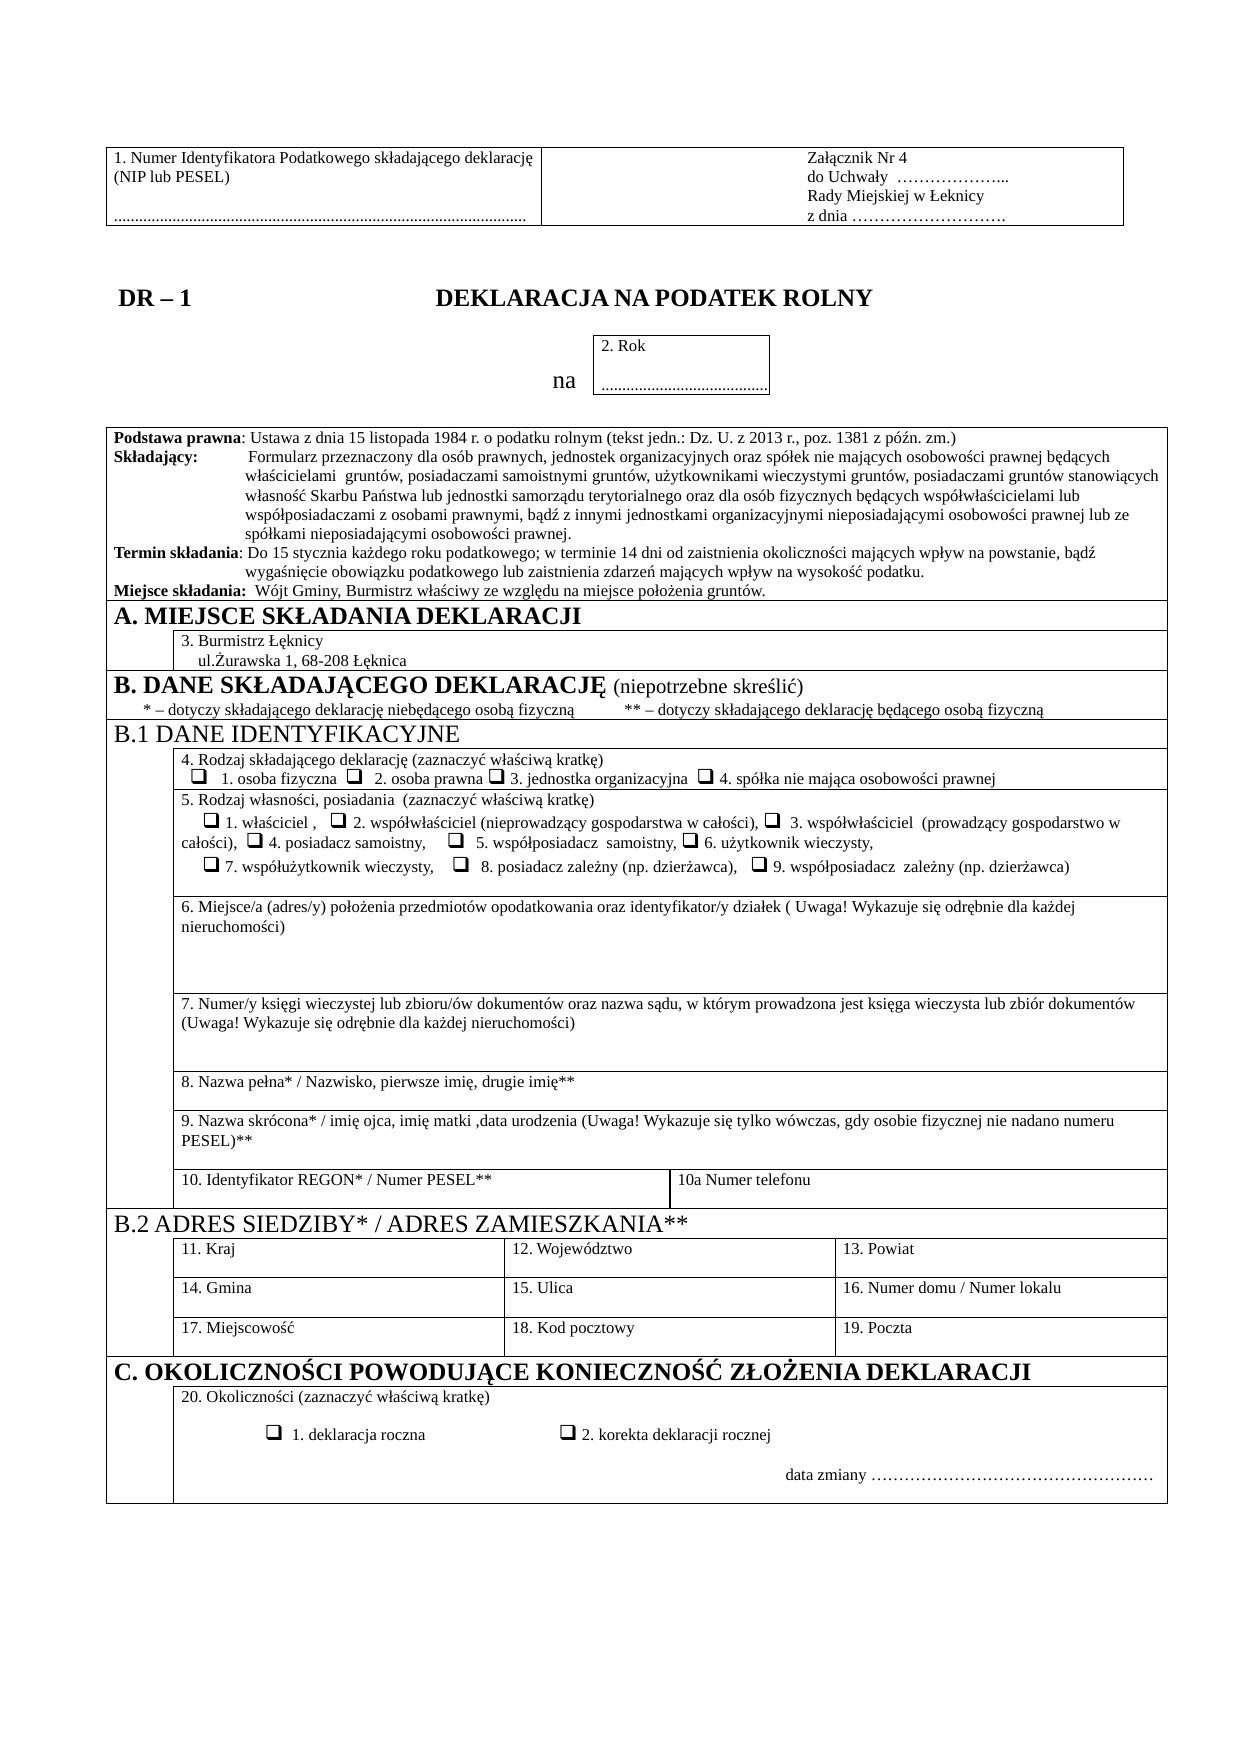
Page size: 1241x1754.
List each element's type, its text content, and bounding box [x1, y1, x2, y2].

table_header na [545, 335, 593, 393]
table_cell 7. Numer/y księgi wieczystej lub zbioru/ów dokumentów oraz nazwa sądu, w którym prowadzona jest księga wieczysta lub zbiór dokumentów (Uwaga! Wykazuje się odrębnie dla każdej nieruchomości) [174, 994, 1167, 1071]
table_cell C. OKOLICZNOŚCI POWODUJĄCE KONIECZNOŚĆ ZŁOŻENIA DEKLARACJI [107, 1357, 1167, 1386]
table_cell [107, 1169, 173, 1208]
text DR – 1 DEKLARACJA NA PODATEK ROLNY [118, 283, 1122, 312]
table_cell [107, 1238, 173, 1277]
table_header 1. Numer Identyfikatora Podatkowego składającego deklarację (NIP lub PESEL) ................................................................................................... [107, 148, 541, 224]
table_cell 16. Numer domu / Numer lokalu [836, 1278, 1167, 1317]
table_cell 3. Burmistrz Łęknicy ul.Żurawska 1, 68-208 Łęknica [174, 631, 1167, 669]
table_cell B.2 ADRES SIEDZIBY* / ADRES ZAMIESZKANIA** [107, 1209, 1167, 1238]
table_cell 17. Miejscowość [174, 1318, 504, 1356]
table_cell 14. Gmina [174, 1278, 504, 1317]
table_header Załącznik Nr 4 do Uchwały ………………... Rady Miejskiej w Łeknicy z dnia ………………………. [542, 148, 1123, 224]
table_cell [107, 1277, 173, 1317]
table_cell 9. Nazwa skrócona* / imię ojca, imię matki ,data urodzenia (Uwaga! Wykazuje się tylko wówczas, gdy osobie fizycznej nie nadano numeru PESEL)** [174, 1111, 1167, 1169]
table_cell [107, 789, 173, 896]
table_cell 12. Województwo [505, 1239, 835, 1277]
table_cell 11. Kraj [174, 1239, 504, 1277]
table_cell 20. Okoliczności (zaznaczyć właściwą kratkę)  1. deklaracja roczna  2. korekta deklaracji rocznej data zmiany …………………………………………… [174, 1387, 1167, 1503]
table_cell [107, 1071, 173, 1110]
table_cell [107, 630, 173, 669]
table_cell 10. Identyfikator REGON* / Numer PESEL** [174, 1170, 669, 1208]
table_cell 13. Powiat [836, 1239, 1167, 1277]
table_cell B. DANE SKŁADAJĄCEGO DEKLARACJĘ (niepotrzebne skreślić) * – dotyczy składającego deklarację niebędącego osobą fizyczną ** – dotyczy składającego deklarację będącego osobą fizyczną [107, 671, 1167, 718]
table_cell [107, 1386, 173, 1503]
table_cell 6. Miejsce/a (adres/y) położenia przedmiotów opodatkowania oraz identyfikator/y działek ( Uwaga! Wykazuje się odrębnie dla każdej nieruchomości) [174, 897, 1167, 993]
table_cell 10a Numer telefonu [671, 1170, 1167, 1208]
table_cell 18. Kod pocztowy [505, 1318, 835, 1356]
table_cell 8. Nazwa pełna* / Nazwisko, pierwsze imię, drugie imię** [174, 1072, 1167, 1110]
table_cell [107, 1110, 173, 1169]
table_header Podstawa prawna: Ustawa z dnia 15 listopada 1984 r. o podatku rolnym (tekst jedn.: Dz. U. z 2013 r., poz. 1381 z późn. zm.) Składający: Formularz przeznaczony dla osób prawnych, jednostek organizacyjnych oraz spółek nie mających osobowości prawnej będących właścicielami gruntów, posiadaczami samoistnymi gruntów, użytkownikami wieczystymi gruntów, posiadaczami gruntów stanowiących własność Skarbu Państwa lub jednostki samorządu terytorialnego oraz dla osób fizycznych będących współwłaścicielami lub współposiadaczami z osobami prawnymi, bądź z innymi jednostkami organizacyjnymi nieposiadającymi osobowości prawnej lub ze spółkami nieposiadającymi osobowości prawnej. Termin składania: Do 15 stycznia każdego roku podatkowego; w terminie 14 dni od zaistnienia okoliczności mających wpływ na powstanie, bądź wygaśnięcie obowiązku podatkowego lub zaistnienia zdarzeń mających wpływ na wysokość podatku. Miejsce składania: Wójt Gminy, Burmistrz właściwy ze względu na miejsce położenia gruntów. [107, 428, 1167, 600]
table_cell [107, 896, 173, 993]
table_header 2. Rok ........................................ [594, 336, 769, 393]
table_cell [107, 993, 173, 1071]
table_cell 15. Ulica [505, 1278, 835, 1317]
table_cell [107, 1317, 173, 1356]
table_cell 5. Rodzaj własności, posiadania (zaznaczyć właściwą kratkę)  1. właściciel ,  2. współwłaściciel (nieprowadzący gospodarstwa w całości),  3. współwłaściciel (prowadzący gospodarstwo w całości),  4. posiadacz samoistny, 5. współposiadacz samoistny,  6. użytkownik wieczysty,  7. współużytkownik wieczysty, 8. posiadacz zależny (np. dzierżawca),  9. współposiadacz zależny (np. dzierżawca) [174, 790, 1167, 896]
table_cell 4. Rodzaj składającego deklarację (zaznaczyć właściwą kratkę)  1. osoba fizyczna 2. osoba prawna  3. jednostka organizacyjna  4. spółka nie mająca osobowości prawnej [174, 749, 1167, 789]
table_cell A. MIEJSCE SKŁADANIA DEKLARACJI [107, 601, 1167, 630]
table_cell [107, 748, 173, 789]
table_cell B.1 DANE IDENTYFIKACYJNE [107, 720, 1167, 748]
table_cell 19. Poczta [836, 1318, 1167, 1356]
